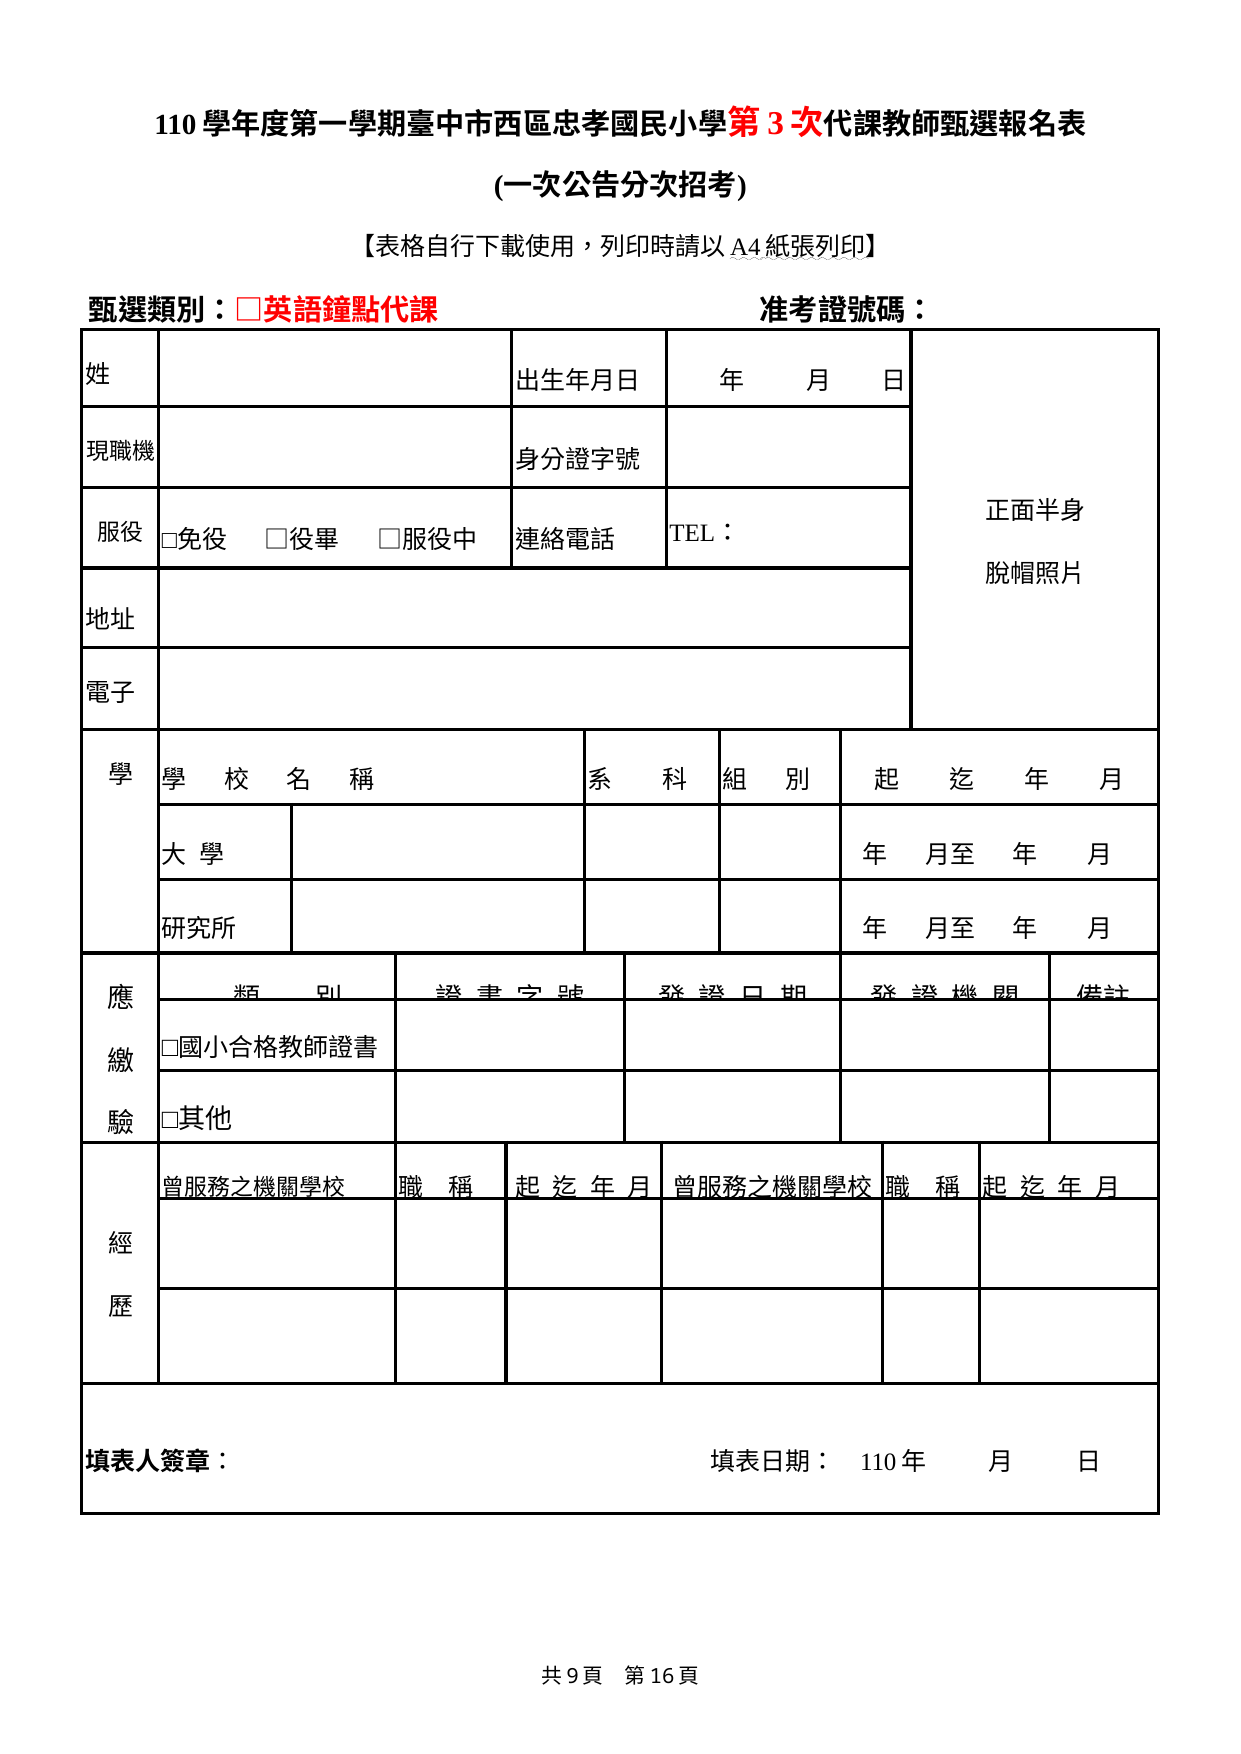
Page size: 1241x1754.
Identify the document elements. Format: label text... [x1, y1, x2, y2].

table_cell [626, 1072, 839, 1141]
text 【表格自行下載使用，列印時請以A4紙張列印】 [118, 203, 1122, 266]
table_cell 年 月至 年 月 [842, 881, 1157, 951]
table_cell □免役 □役畢 □服役中 [160, 489, 510, 566]
table_cell 研究所 [160, 881, 290, 951]
table_cell 服役 情形 [83, 489, 157, 566]
table_cell [397, 1200, 504, 1287]
table_cell 類 別 [160, 955, 394, 998]
table_cell [293, 806, 583, 878]
table_cell 證 書 字 號 [397, 955, 623, 998]
text (一次公告分次招考) [118, 141, 1122, 203]
table_cell 曾服務之機關學校 [663, 1144, 881, 1197]
table_cell 大 學 [160, 806, 290, 878]
table_cell [721, 806, 839, 878]
table_cell [508, 1200, 660, 1287]
table_cell 現職機關學校 [83, 408, 157, 486]
table_header 正面半身 脫帽照片 [913, 331, 1157, 728]
table_cell [160, 1200, 394, 1287]
table_header 姓 名 [83, 331, 157, 405]
table_cell [1051, 1072, 1157, 1141]
table_cell 電子郵件 [83, 649, 157, 728]
table_cell [160, 649, 909, 728]
table_cell TEL： 手機： [668, 489, 909, 566]
table_cell □國小合格教師證書 [160, 1001, 394, 1068]
table_cell [884, 1200, 978, 1287]
table_cell [586, 881, 718, 951]
table_cell [1051, 1001, 1157, 1068]
table_cell 應 繳 驗 證 件 [83, 955, 157, 1141]
table_cell 起 迄 年 月 [508, 1144, 660, 1197]
table_cell 發 證 機 關 [842, 955, 1048, 998]
table_cell [668, 408, 909, 486]
table_cell [663, 1200, 881, 1287]
table_cell 學 校 名 稱 [160, 731, 583, 803]
table_cell [981, 1290, 1157, 1382]
table_cell 職 稱 [397, 1144, 504, 1197]
table_cell 起 迄 年 月 [842, 731, 1157, 803]
text 110學年度第一學期臺中市西區忠孝國民小學第3次代課教師甄選報名表 [118, 78, 1122, 141]
table_cell 地址 [83, 570, 157, 646]
table_cell [160, 570, 909, 646]
table_cell □其他 [160, 1072, 394, 1141]
table_cell [397, 1001, 623, 1068]
text 甄選類別：□英語鐘點代課 准考證號碼： [89, 266, 1122, 328]
table_cell 組 別 [721, 731, 839, 803]
table_cell 身分證字號 [513, 408, 665, 486]
table_cell [842, 1072, 1048, 1141]
table_cell [721, 881, 839, 951]
table_cell [884, 1290, 978, 1382]
table_cell [397, 1072, 623, 1141]
table_cell 備註 [1051, 955, 1157, 998]
table_cell 發 證 日 期 [626, 955, 839, 998]
table_cell [397, 1290, 504, 1382]
table_header [160, 331, 510, 405]
table_cell [663, 1290, 881, 1382]
table_cell [981, 1200, 1157, 1287]
table_header 出生年月日 [513, 331, 665, 405]
table_cell 系 科 [586, 731, 718, 803]
table_cell [842, 1001, 1048, 1068]
table_cell 起 迄 年 月 [981, 1144, 1157, 1197]
table_cell [626, 1001, 839, 1068]
table_cell 經 歷 [83, 1144, 157, 1382]
table_cell [293, 881, 583, 951]
table_cell 曾服務之機關學校 [160, 1144, 394, 1197]
table_cell 連絡電話 [513, 489, 665, 566]
table_cell 學 歷 [83, 731, 157, 951]
table_cell [160, 408, 510, 486]
table_cell [508, 1290, 660, 1382]
table_header 年 月 日 [668, 331, 909, 405]
table_cell 填表人簽章： 填表日期： 110年 月 日 [83, 1385, 1157, 1512]
table_cell [586, 806, 718, 878]
table_cell 職 稱 [884, 1144, 978, 1197]
table_cell [160, 1290, 394, 1382]
table_cell 年 月至 年 月 [842, 806, 1157, 878]
